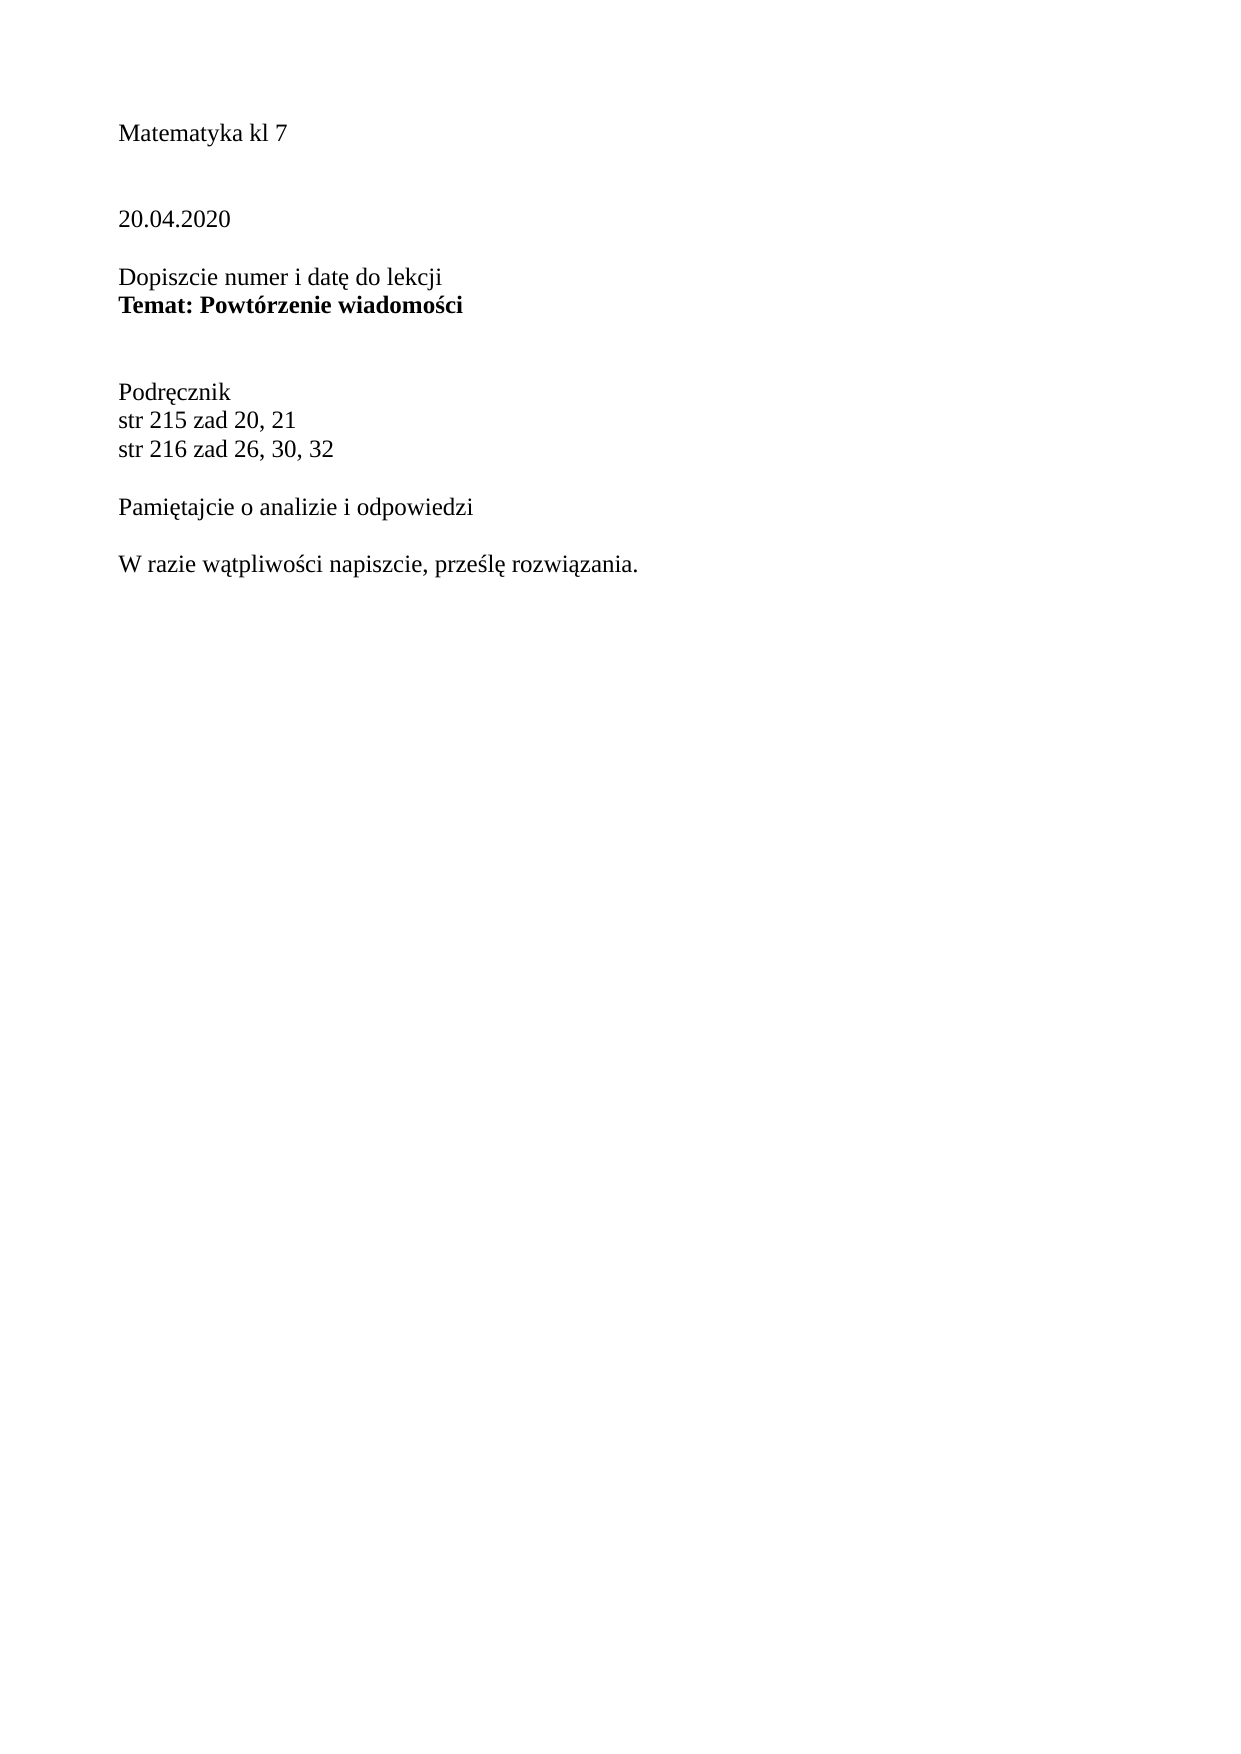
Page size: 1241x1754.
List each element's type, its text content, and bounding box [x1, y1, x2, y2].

text str 215 zad 20, 21 [118, 406, 1122, 434]
text Dopiszcie numer i datę do lekcji [118, 262, 1122, 291]
text str 216 zad 26, 30, 32 [118, 434, 1122, 463]
text Matematyka kl 7 [118, 118, 1122, 147]
text Pamiętajcie o analizie i odpowiedzi [118, 492, 1122, 521]
text 20.04.2020 [118, 204, 1122, 233]
text Temat: Powtórzenie wiadomości [118, 291, 1122, 319]
text W razie wątpliwości napiszcie, prześlę rozwiązania. [118, 549, 1122, 578]
text Podręcznik [118, 377, 1122, 406]
